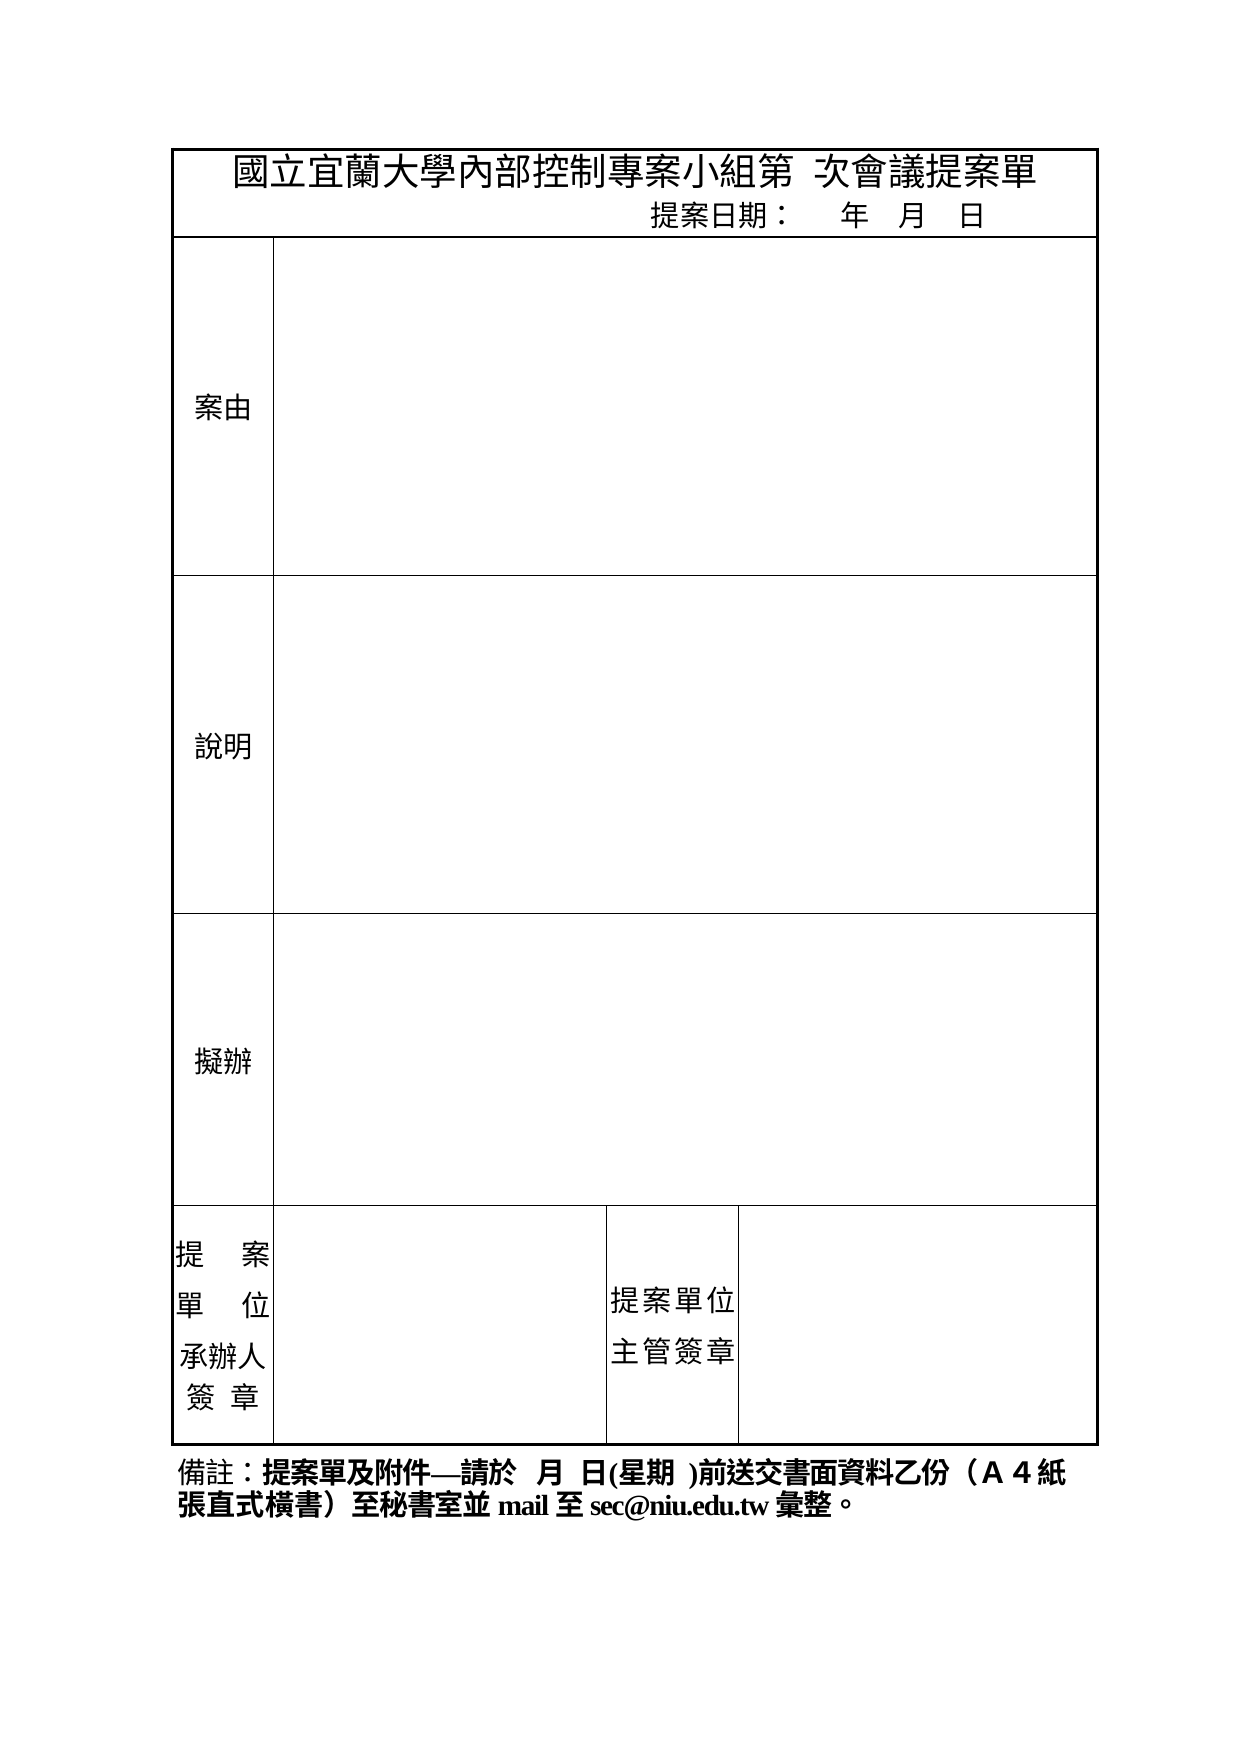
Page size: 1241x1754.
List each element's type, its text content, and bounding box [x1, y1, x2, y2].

text 備註：提案單及附件—請於 月 日(星期 )前送交書面資料乙份（Ａ４紙張直式橫書）至秘書室並mail至sec@niu.edu.tw彙整。 [177, 1459, 1092, 1521]
table_cell [739, 1206, 1096, 1442]
table_cell 擬辦 [174, 914, 273, 1205]
table_cell 提案 單位 承辦人簽 章 [174, 1206, 273, 1442]
table_cell [274, 1206, 606, 1442]
table_cell [274, 238, 1096, 575]
table_cell [274, 576, 1096, 913]
table_cell 案由 [174, 238, 273, 575]
table_cell [274, 914, 1096, 1205]
table_cell 提案單位 主管簽章 [607, 1206, 738, 1442]
table_header 國立宜蘭大學內部控制專案小組第 次會議提案單 提案日期： 年 月 日 [174, 151, 1096, 236]
table_cell 說明 [174, 576, 273, 913]
